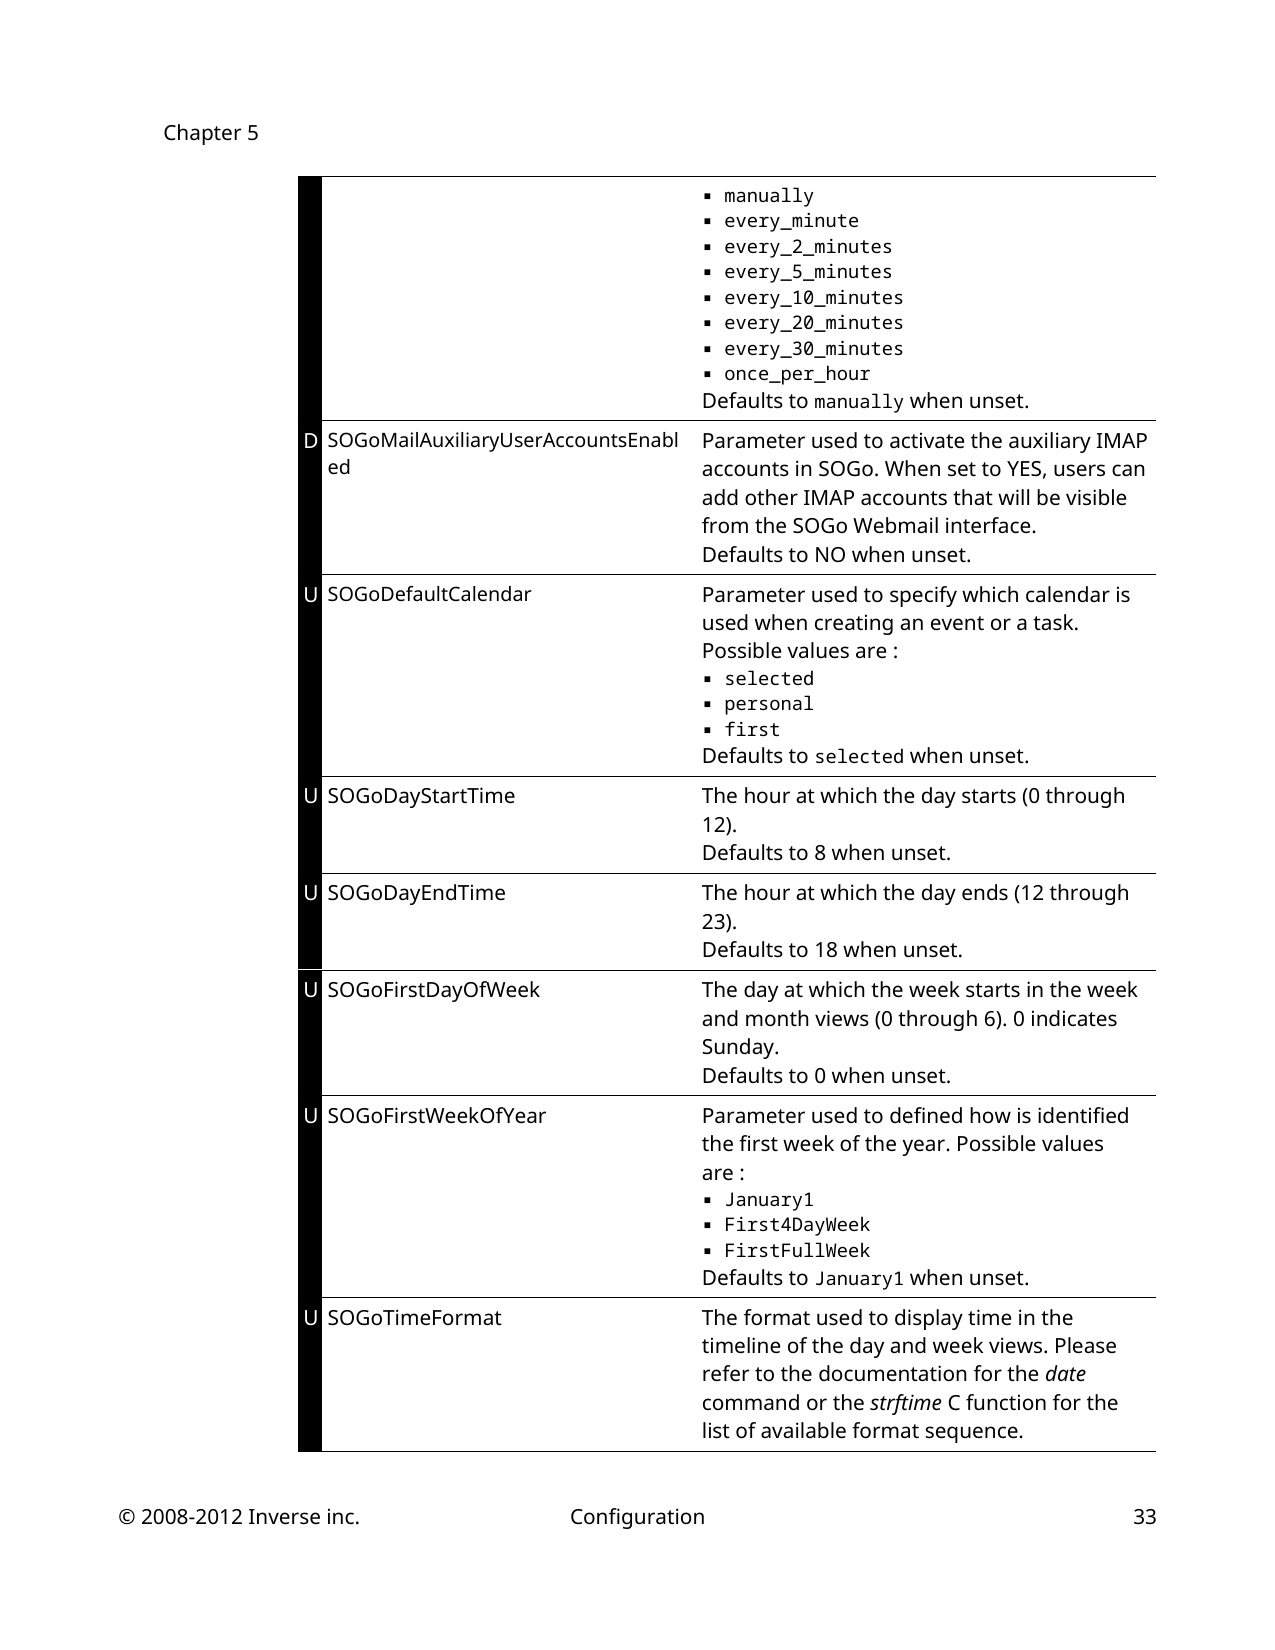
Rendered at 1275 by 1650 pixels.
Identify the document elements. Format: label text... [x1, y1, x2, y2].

table_cell U [298, 575, 322, 776]
table_cell Parameter used to defined how is identified the first week of the year. Possible values are : ◾ January1 ◾ First4DayWeek ◾ FirstFullWeek Defaults to January1 when unset. [696, 1096, 1156, 1297]
table_cell D [298, 421, 322, 574]
table_cell U [298, 971, 322, 1095]
table_cell The format used to display time in the timeline of the day and week views. Please refer to the documentation for the date command or the strftime C function for the list of available format sequence. [696, 1298, 1156, 1451]
table_cell SOGoFirstDayOfWeek [322, 971, 696, 1095]
table_cell [298, 177, 322, 420]
table_cell SOGoDayStartTime [322, 777, 696, 873]
table_cell SOGoFirstWeekOfYear [322, 1096, 696, 1297]
table_cell SOGoMailAuxiliaryUserAccountsEnabled [322, 421, 696, 574]
table_cell U [298, 1298, 322, 1451]
table_cell Parameter used to specify which calendar is used when creating an event or a task. Possible values are : ◾ selected ◾ personal ◾ first Defaults to selected when unset. [696, 575, 1156, 776]
table_cell ◾ manually ◾ every_minute ◾ every_2_minutes ◾ every_5_minutes ◾ every_10_minutes ◾ every_20_minutes ◾ every_30_minutes ◾ once_per_hour Defaults to manually when unset. [696, 177, 1156, 420]
table_cell [322, 177, 696, 420]
table_cell SOGoTimeFormat [322, 1298, 696, 1451]
table_cell U [298, 874, 322, 969]
table_cell Parameter used to activate the auxiliary IMAP accounts in SOGo. When set to YES, users can add other IMAP accounts that will be visible from the SOGo Webmail interface. Defaults to NO when unset. [696, 421, 1156, 574]
table_cell SOGoDefaultCalendar [322, 575, 696, 776]
table_cell SOGoDayEndTime [322, 874, 696, 969]
table_cell U [298, 1096, 322, 1297]
table_cell U [298, 777, 322, 873]
table_cell The day at which the week starts in the week and month views (0 through 6). 0 indicates Sunday. Defaults to 0 when unset. [696, 971, 1156, 1095]
table_cell The hour at which the day ends (12 through 23). Defaults to 18 when unset. [696, 874, 1156, 969]
table_cell The hour at which the day starts (0 through 12). Defaults to 8 when unset. [696, 777, 1156, 873]
